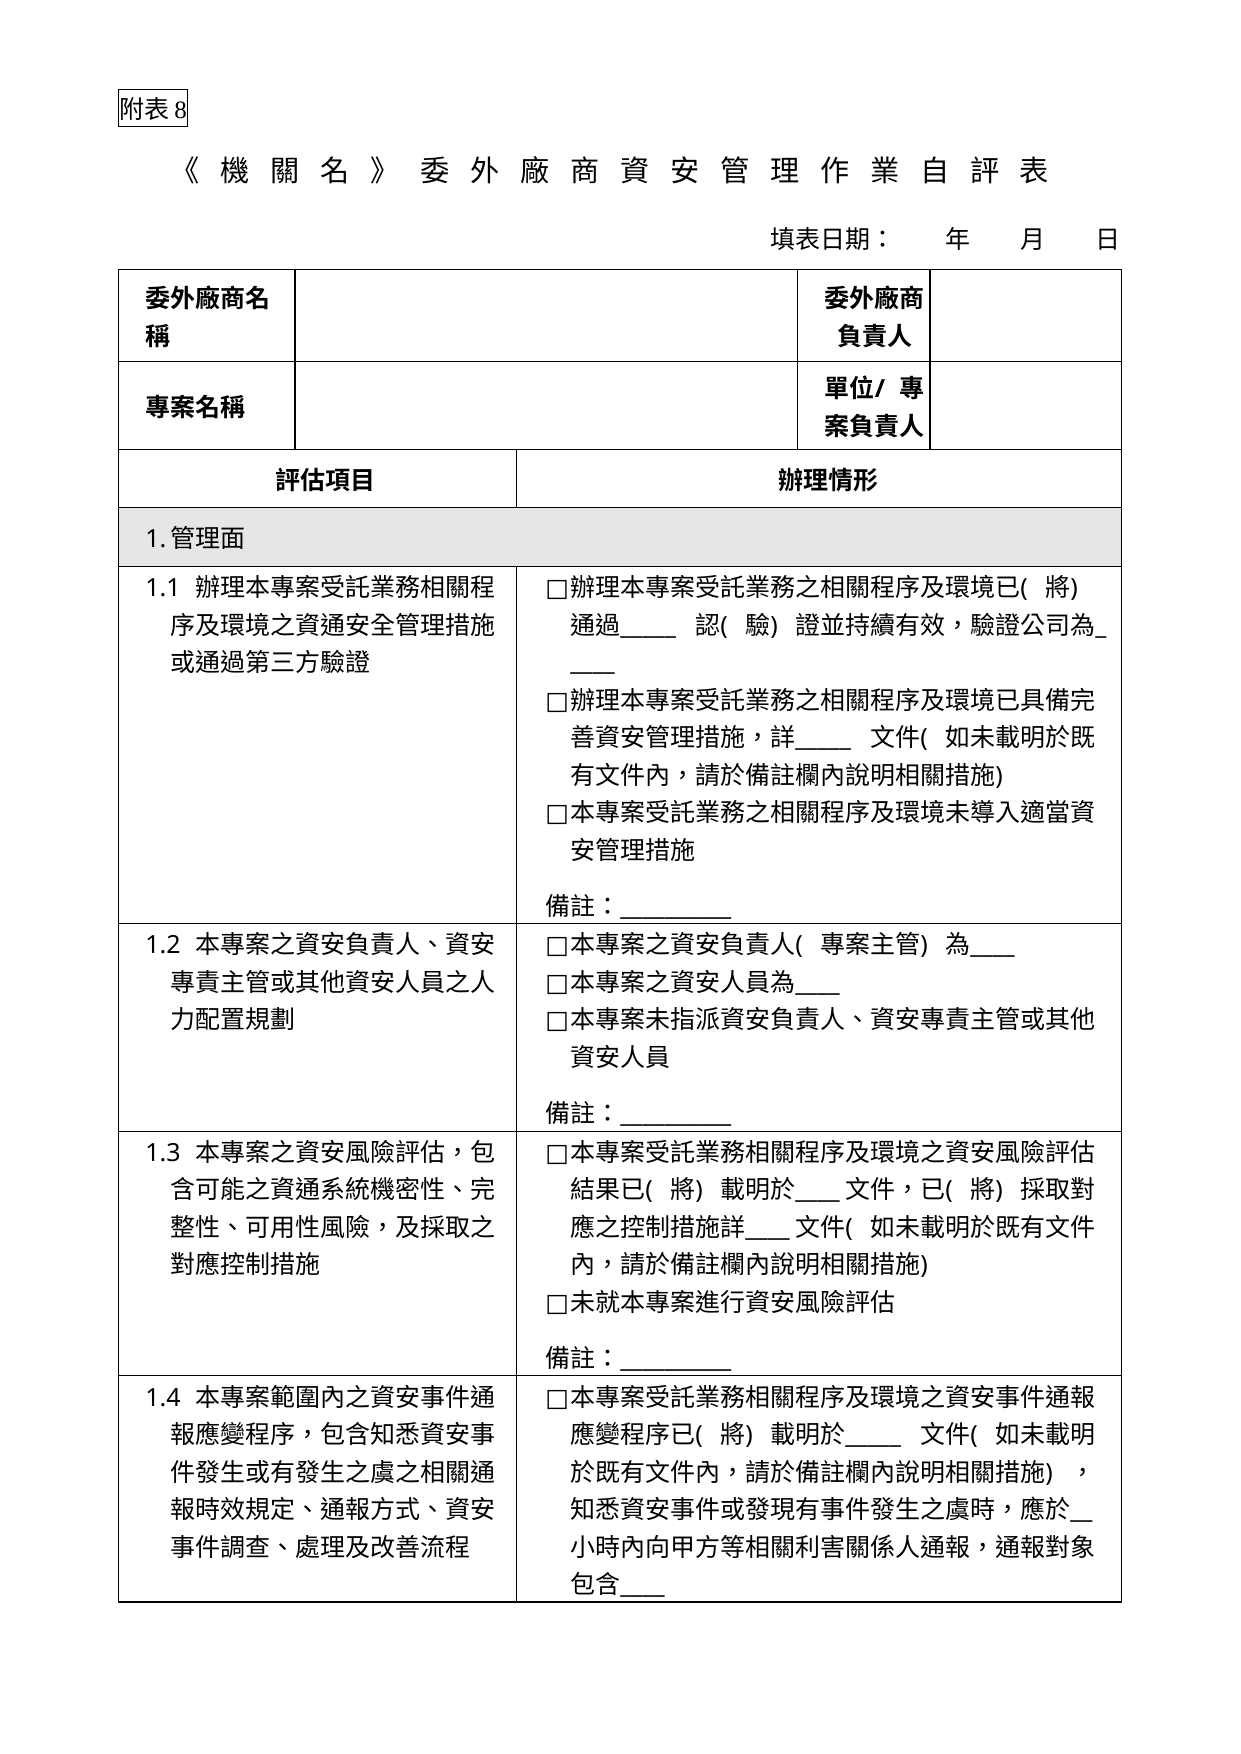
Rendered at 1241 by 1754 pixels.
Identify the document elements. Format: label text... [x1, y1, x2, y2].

table_cell □本專案之資安負責人(專案主管)為____ □本專案之資安人員為____ □本專案未指派資安負責人、資安專責主管或其他資安人員 備註：__________ [517, 924, 1121, 1131]
table_cell □辦理本專案受託業務之相關程序及環境已(將)通過_____認(驗)證並持續有效，驗證公司為_____ □辦理本專案受託業務之相關程序及環境已具備完善資安管理措施，詳_____文件(如未載明於既有文件內，請於備註欄內說明相關措施) □本專案受託業務之相關程序及環境未導入適當資安管理措施 備註：__________ [517, 567, 1121, 923]
table_cell 辦理情形 [517, 450, 1121, 507]
text 填表日期： 年 月 日 [120, 219, 1120, 256]
table_cell 1.2本專案之資安負責人、資安專責主管或其他資安人員之人力配置規劃 [119, 924, 516, 1131]
table_cell [931, 362, 1121, 449]
table_header 委外廠商 負責人 [798, 270, 929, 361]
text 《機關名》委外廠商資安管理作業自評表 [120, 131, 1120, 206]
table_cell 評估項目 [119, 450, 516, 507]
table_cell □本專案受託業務相關程序及環境之資安事件通報應變程序已(將)載明於_____文件(如未載明於既有文件內，請於備註欄內說明相關措施)，知悉資安事件或發現有事件發生之虞時，應於__小時內向甲方等相關利害關係人通報，通報對象包含____ [517, 1376, 1121, 1601]
table_cell 單位/專案負責人 [798, 362, 929, 449]
table_cell [296, 362, 797, 449]
table_cell 1.管理面 [119, 508, 1121, 566]
table_header 委外廠商名稱 [119, 270, 294, 361]
table_header [296, 270, 797, 361]
table_cell 1.4本專案範圍內之資安事件通報應變程序，包含知悉資安事件發生或有發生之虞之相關通報時效規定、通報方式、資安事件調查、處理及改善流程 [119, 1376, 516, 1601]
table_cell 1.1辦理本專案受託業務相關程序及環境之資通安全管理措施或通過第三方驗證 [119, 567, 516, 923]
table_cell 專案名稱 [119, 362, 294, 449]
table_cell 1.3本專案之資安風險評估，包含可能之資通系統機密性、完整性、可用性風險，及採取之對應控制措施 [119, 1132, 516, 1375]
table_header [931, 270, 1121, 361]
table_cell □本專案受託業務相關程序及環境之資安風險評估結果已(將)載明於____文件，已(將)採取對應之控制措施詳____文件(如未載明於既有文件內，請於備註欄內說明相關措施) □未就本專案進行資安風險評估 備註：__________ [517, 1132, 1121, 1375]
